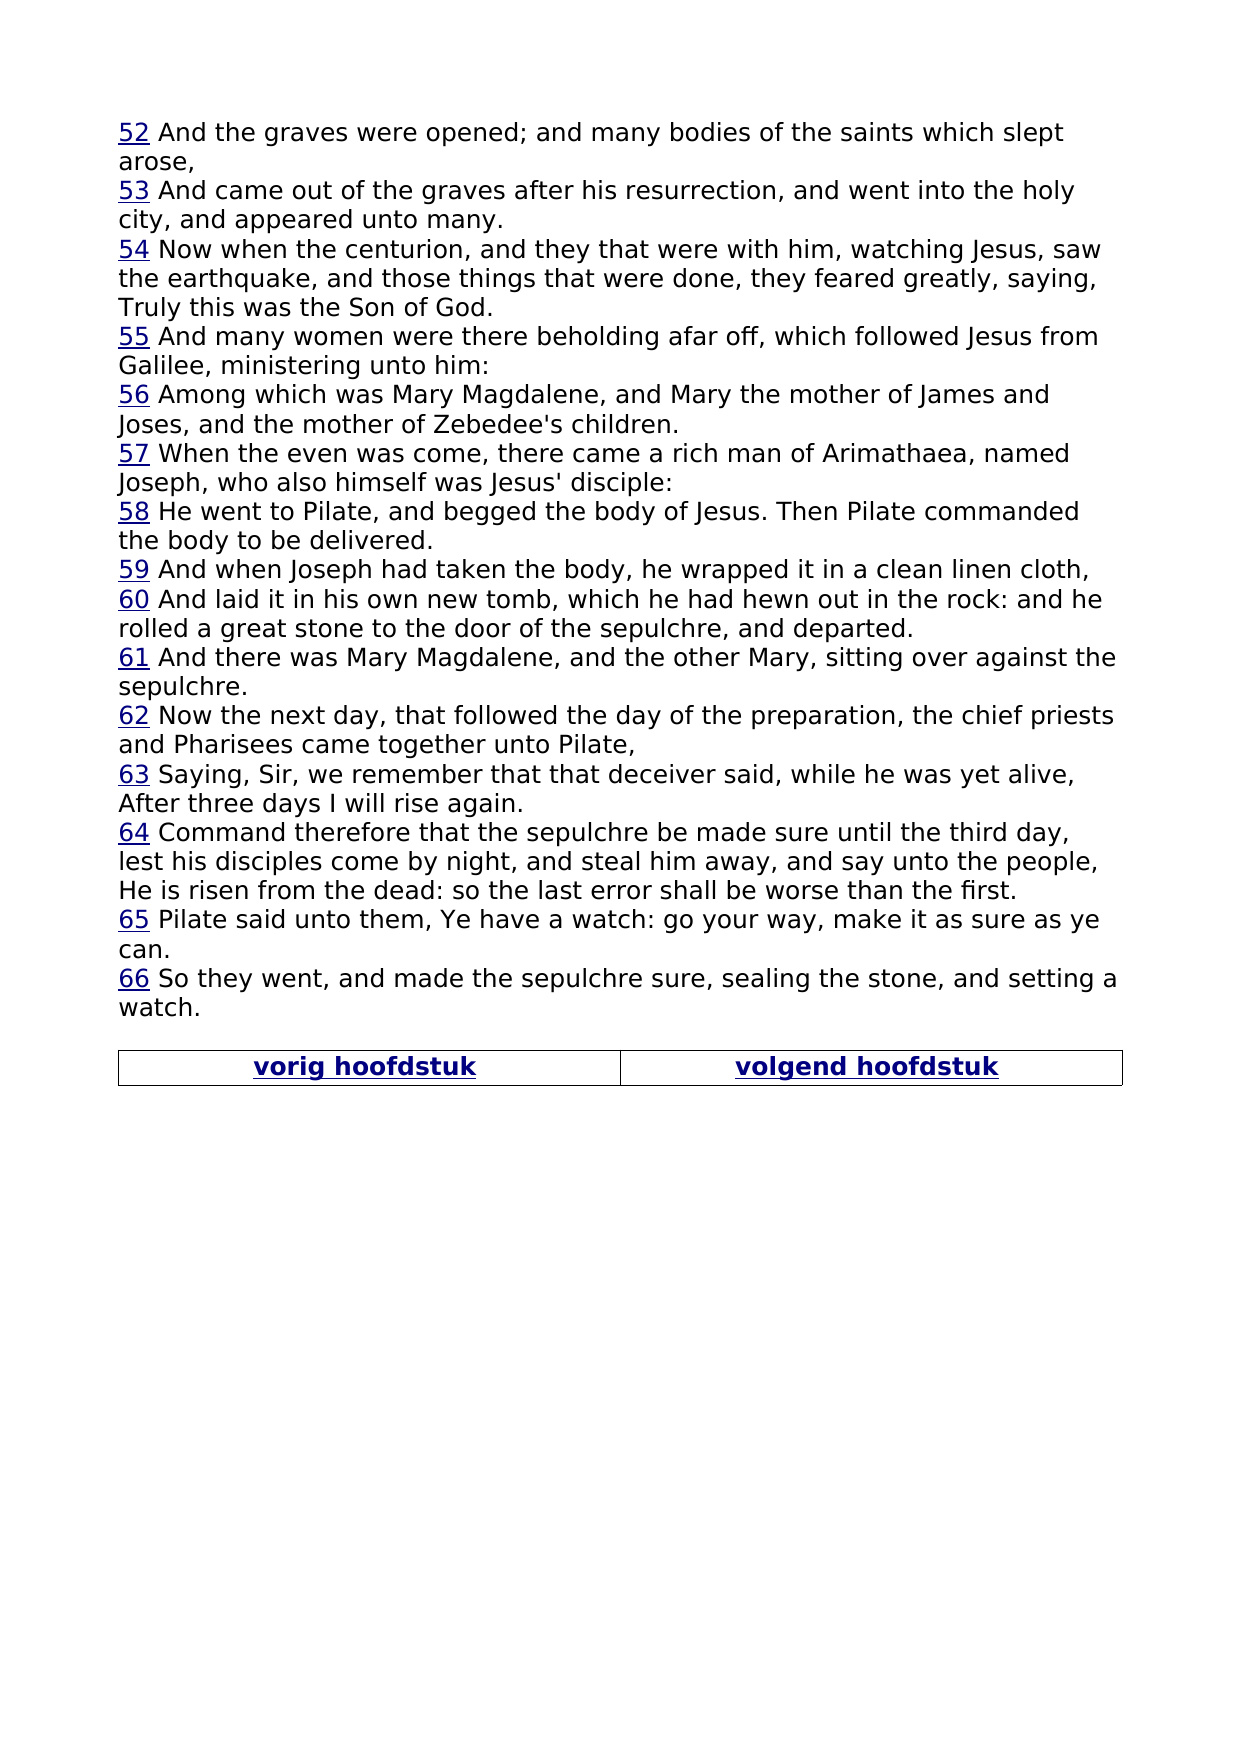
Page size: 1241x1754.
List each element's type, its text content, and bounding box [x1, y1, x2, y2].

table_header volgend hoofdstuk [621, 1051, 1122, 1085]
text 52 And the graves were opened; and many bodies of the saints which slept arose, 53 And came out of the graves after his resurrection, and went into the holy city, and appeared unto many. 54 Now when the centurion, and they that were with him, watching Jesus, saw the earthquake, and those things that were done, they feared greatly, saying, Truly this was the Son of God. 55 And many women were there beholding afar off, which followed Jesus from Galilee, ministering unto him: 56 Among which was Mary Magdalene, and Mary the mother of James and Joses, and the mother of Zebedee's children. 57 When the even was come, there came a rich man of Arimathaea, named Joseph, who also himself was Jesus' disciple: 58 He went to Pilate, and begged the body of Jesus. Then Pilate commanded the body to be delivered. 59 And when Joseph had taken the body, he wrapped it in a clean linen cloth, 60 And laid it in his own new tomb, which he had hewn out in the rock: and he rolled a great stone to the door of the sepulchre, and departed. 61 And there was Mary Magdalene, and the other Mary, sitting over against the sepulchre. 62 Now the next day, that followed the day of the preparation, the chief priests and Pharisees came together unto Pilate, 63 Saying, Sir, we remember that that deceiver said, while he was yet alive, After three days I will rise again. 64 Command therefore that the sepulchre be made sure until the third day, lest his disciples come by night, and steal him away, and say unto the people, He is risen from the dead: so the last error shall be worse than the first. 65 Pilate said unto them, Ye have a watch: go your way, make it as sure as ye can. 66 So they went, and made the sepulchre sure, sealing the stone, and setting a watch. [118, 118, 1122, 1022]
table_header vorig hoofdstuk [119, 1051, 620, 1085]
